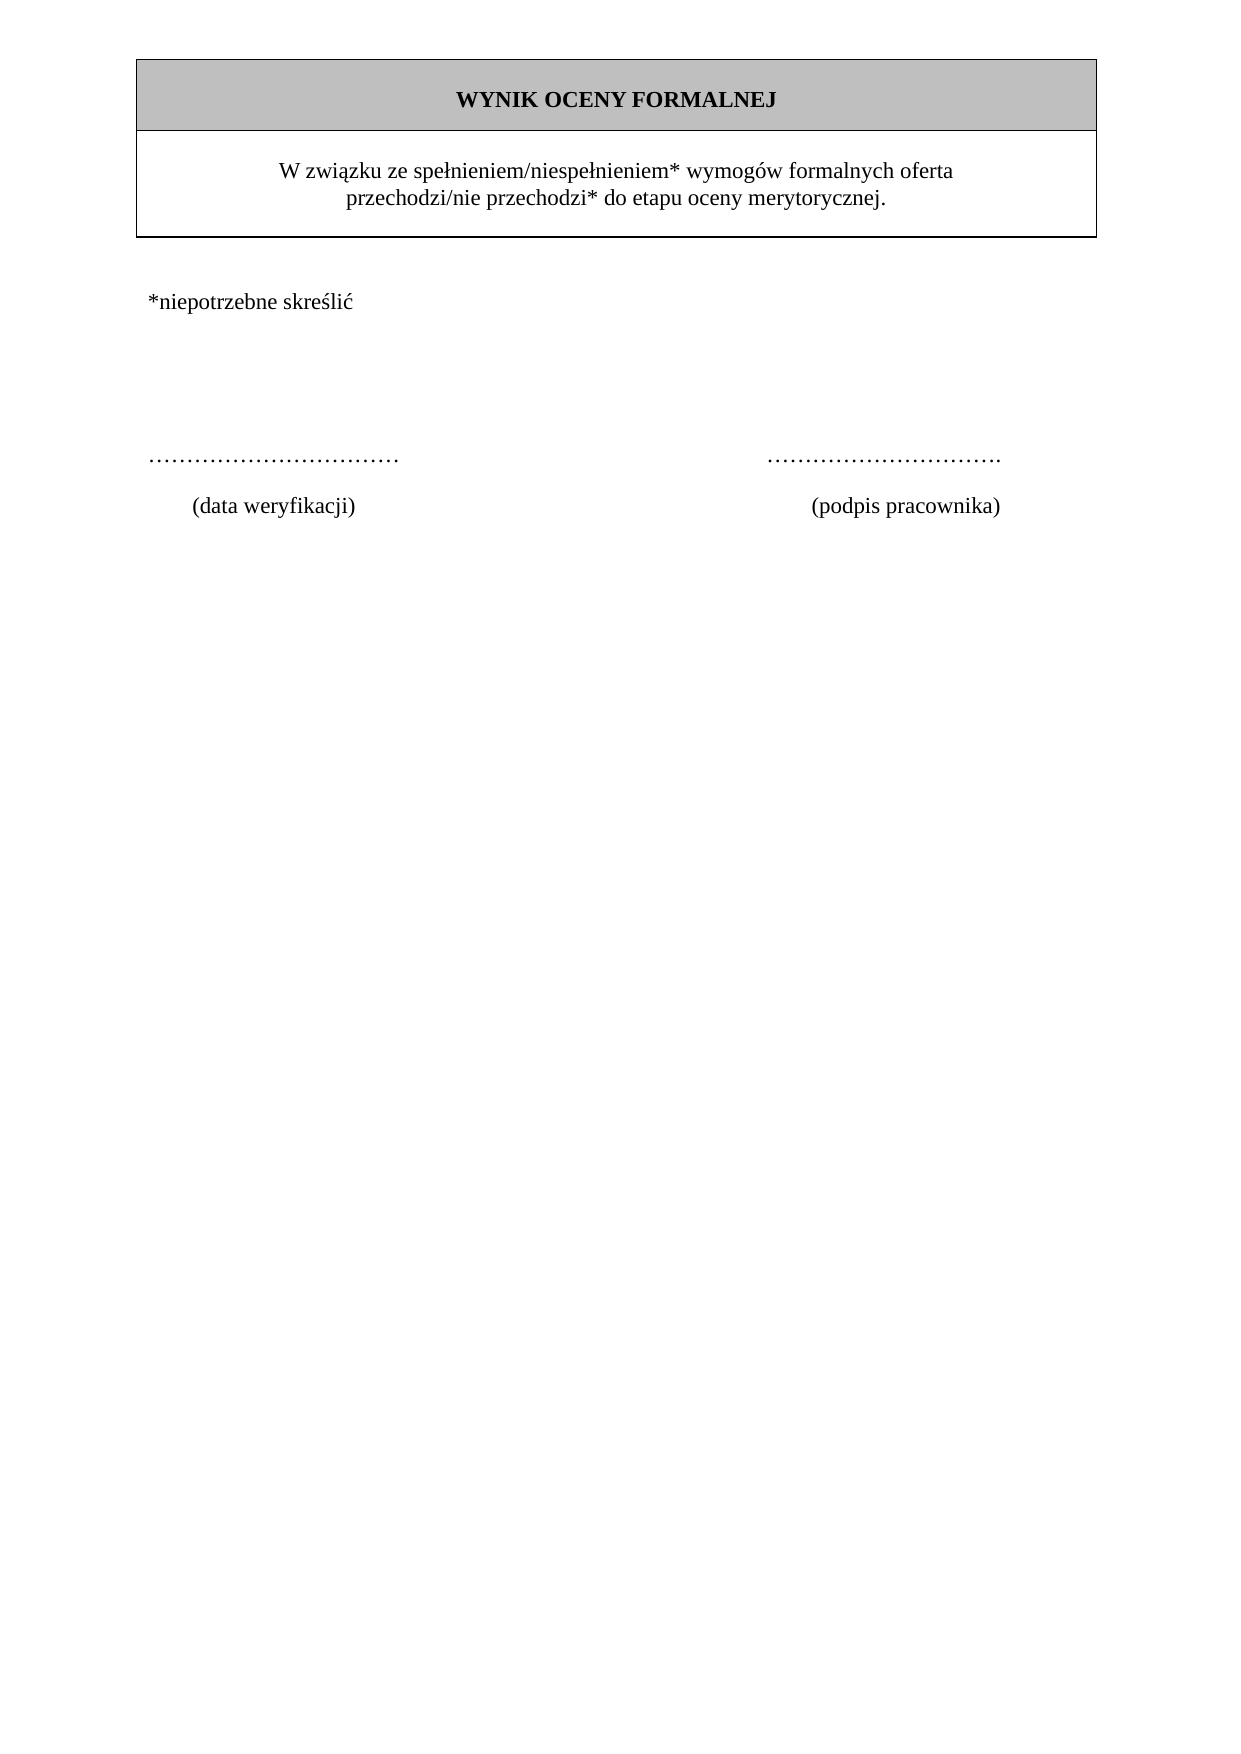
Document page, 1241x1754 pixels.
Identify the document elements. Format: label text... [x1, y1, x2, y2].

text (data weryfikacji) (podpis pracownika) [148, 493, 1093, 519]
text *niepotrzebne skreślić [148, 288, 1093, 315]
table_cell W związku ze spełnieniem/niespełnieniem* wymogów formalnych oferta przechodzi/nie przechodzi* do etapu oceny merytorycznej. [137, 131, 1096, 236]
table_header WYNIK OCENY FORMALNEJ [137, 60, 1096, 130]
text …………………………… …………………………. [148, 442, 1093, 468]
